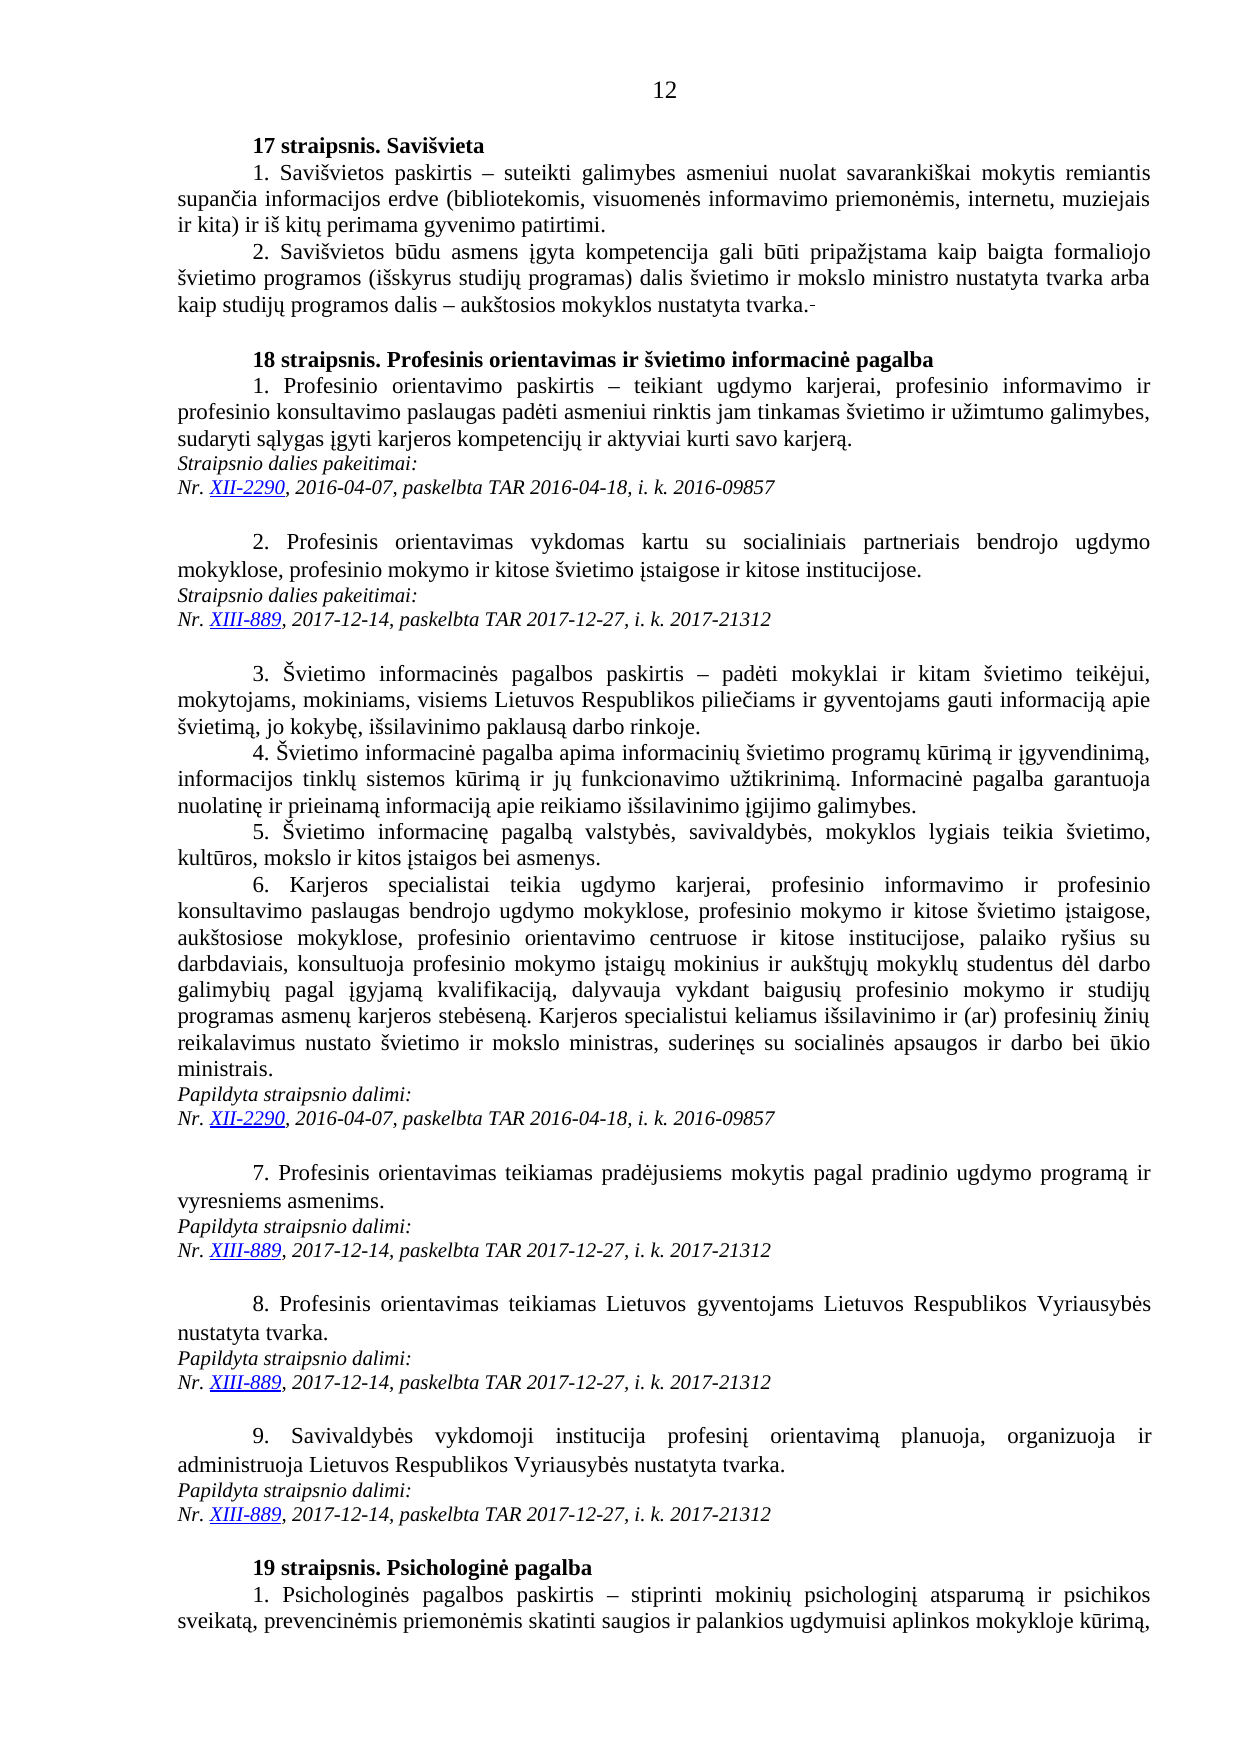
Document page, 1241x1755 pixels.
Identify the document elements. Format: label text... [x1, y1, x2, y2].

text 17 straipsnis. Savišvieta [177, 132, 1152, 159]
text 19 straipsnis. Psichologinė pagalba [177, 1554, 1152, 1581]
text Papildyta straipsnio dalimi: [177, 1214, 1152, 1238]
text Straipsnio dalies pakeitimai: [177, 583, 1152, 607]
text 7. Profesinis orientavimas teikiamas pradėjusiems mokytis pagal pradinio ugdymo programą ir vyresniems asmenims. [177, 1158, 1152, 1214]
text 1. Psichologinės pagalbos paskirtis – stiprinti mokinių psichologinį atsparumą ir psichikos sveikatą, prevencinėmis priemonėmis skatinti saugios ir palankios ugdymuisi aplinkos mokykloje kūrimą, [177, 1581, 1152, 1633]
text 6. Karjeros specialistai teikia ugdymo karjerai, profesinio informavimo ir profesinio konsultavimo paslaugas bendrojo ugdymo mokyklose, profesinio mokymo ir kitose švietimo įstaigose, aukštosiose mokyklose, profesinio orientavimo centruose ir kitose institucijose, palaiko ryšius su darbdaviais, konsultuoja profesinio mokymo įstaigų mokinius ir aukštųjų mokyklų studentus dėl darbo galimybių pagal įgyjamą kvalifikaciją, dalyvauja vykdant baigusių profesinio mokymo ir studijų programas asmenų karjeros stebėseną. Karjeros specialistui keliamus išsilavinimo ir (ar) profesinių žinių reikalavimus nustato švietimo ir mokslo ministras, suderinęs su socialinės apsaugos ir darbo bei ūkio ministrais. [177, 871, 1152, 1082]
text Nr. XIII-889, 2017-12-14, paskelbta TAR 2017-12-27, i. k. 2017-21312 [177, 607, 1152, 631]
text 18 straipsnis. Profesinis orientavimas ir švietimo informacinė pagalba [177, 346, 1152, 372]
text Nr. XIII-889, 2017-12-14, paskelbta TAR 2017-12-27, i. k. 2017-21312 [177, 1370, 1152, 1394]
text 4. Švietimo informacinė pagalba apima informacinių švietimo programų kūrimą ir įgyvendinimą, informacijos tinklų sistemos kūrimą ir jų funkcionavimo užtikrinimą. Informacinė pagalba garantuoja nuolatinę ir prieinamą informaciją apie reikiamo išsilavinimo įgijimo galimybes. [177, 739, 1152, 818]
text Papildyta straipsnio dalimi: [177, 1478, 1152, 1502]
text 1. Profesinio orientavimo paskirtis – teikiant ugdymo karjerai, profesinio informavimo ir profesinio konsultavimo paslaugas padėti asmeniui rinktis jam tinkamas švietimo ir užimtumo galimybes, sudaryti sąlygas įgyti karjeros kompetencijų ir aktyviai kurti savo karjerą. [177, 372, 1152, 451]
text Nr. XII-2290, 2016-04-07, paskelbta TAR 2016-04-18, i. k. 2016-09857 [177, 1106, 1152, 1130]
text 3. Švietimo informacinės pagalbos paskirtis – padėti mokyklai ir kitam švietimo teikėjui, mokytojams, mokiniams, visiems Lietuvos Respublikos piliečiams ir gyventojams gauti informaciją apie švietimą, jo kokybę, išsilavinimo paklausą darbo rinkoje. [177, 660, 1152, 739]
text Papildyta straipsnio dalimi: [177, 1346, 1152, 1370]
text 8. Profesinis orientavimas teikiamas Lietuvos gyventojams Lietuvos Respublikos Vyriausybės nustatyta tvarka. [177, 1291, 1152, 1346]
text Nr. XIII-889, 2017-12-14, paskelbta TAR 2017-12-27, i. k. 2017-21312 [177, 1502, 1152, 1526]
text Nr. XIII-889, 2017-12-14, paskelbta TAR 2017-12-27, i. k. 2017-21312 [177, 1238, 1152, 1262]
text 9. Savivaldybės vykdomoji institucija profesinį orientavimą planuoja, organizuoja ir administruoja Lietuvos Respublikos Vyriausybės nustatyta tvarka. [177, 1422, 1152, 1478]
text 5. Švietimo informacinę pagalbą valstybės, savivaldybės, mokyklos lygiais teikia švietimo, kultūros, mokslo ir kitos įstaigos bei asmenys. [177, 818, 1152, 871]
text 1. Savišvietos paskirtis – suteikti galimybes asmeniui nuolat savarankiškai mokytis remiantis supančia informacijos erdve (bibliotekomis, visuomenės informavimo priemonėmis, internetu, muziejais ir kita) ir iš kitų perimama gyvenimo patirtimi. [177, 159, 1152, 238]
text Straipsnio dalies pakeitimai: [177, 451, 1152, 475]
text 2. Profesinis orientavimas vykdomas kartu su socialiniais partneriais bendrojo ugdymo mokyklose, profesinio mokymo ir kitose švietimo įstaigose ir kitose institucijose. [177, 528, 1152, 583]
text Nr. XII-2290, 2016-04-07, paskelbta TAR 2016-04-18, i. k. 2016-09857 [177, 475, 1152, 499]
text 2. Savišvietos būdu asmens įgyta kompetencija gali būti pripažįstama kaip baigta formaliojo švietimo programos (išskyrus studijų programas) dalis švietimo ir mokslo ministro nustatyta tvarka arba kaip studijų programos dalis – aukštosios mokyklos nustatyta tvarka. [177, 238, 1152, 317]
text Papildyta straipsnio dalimi: [177, 1082, 1152, 1106]
